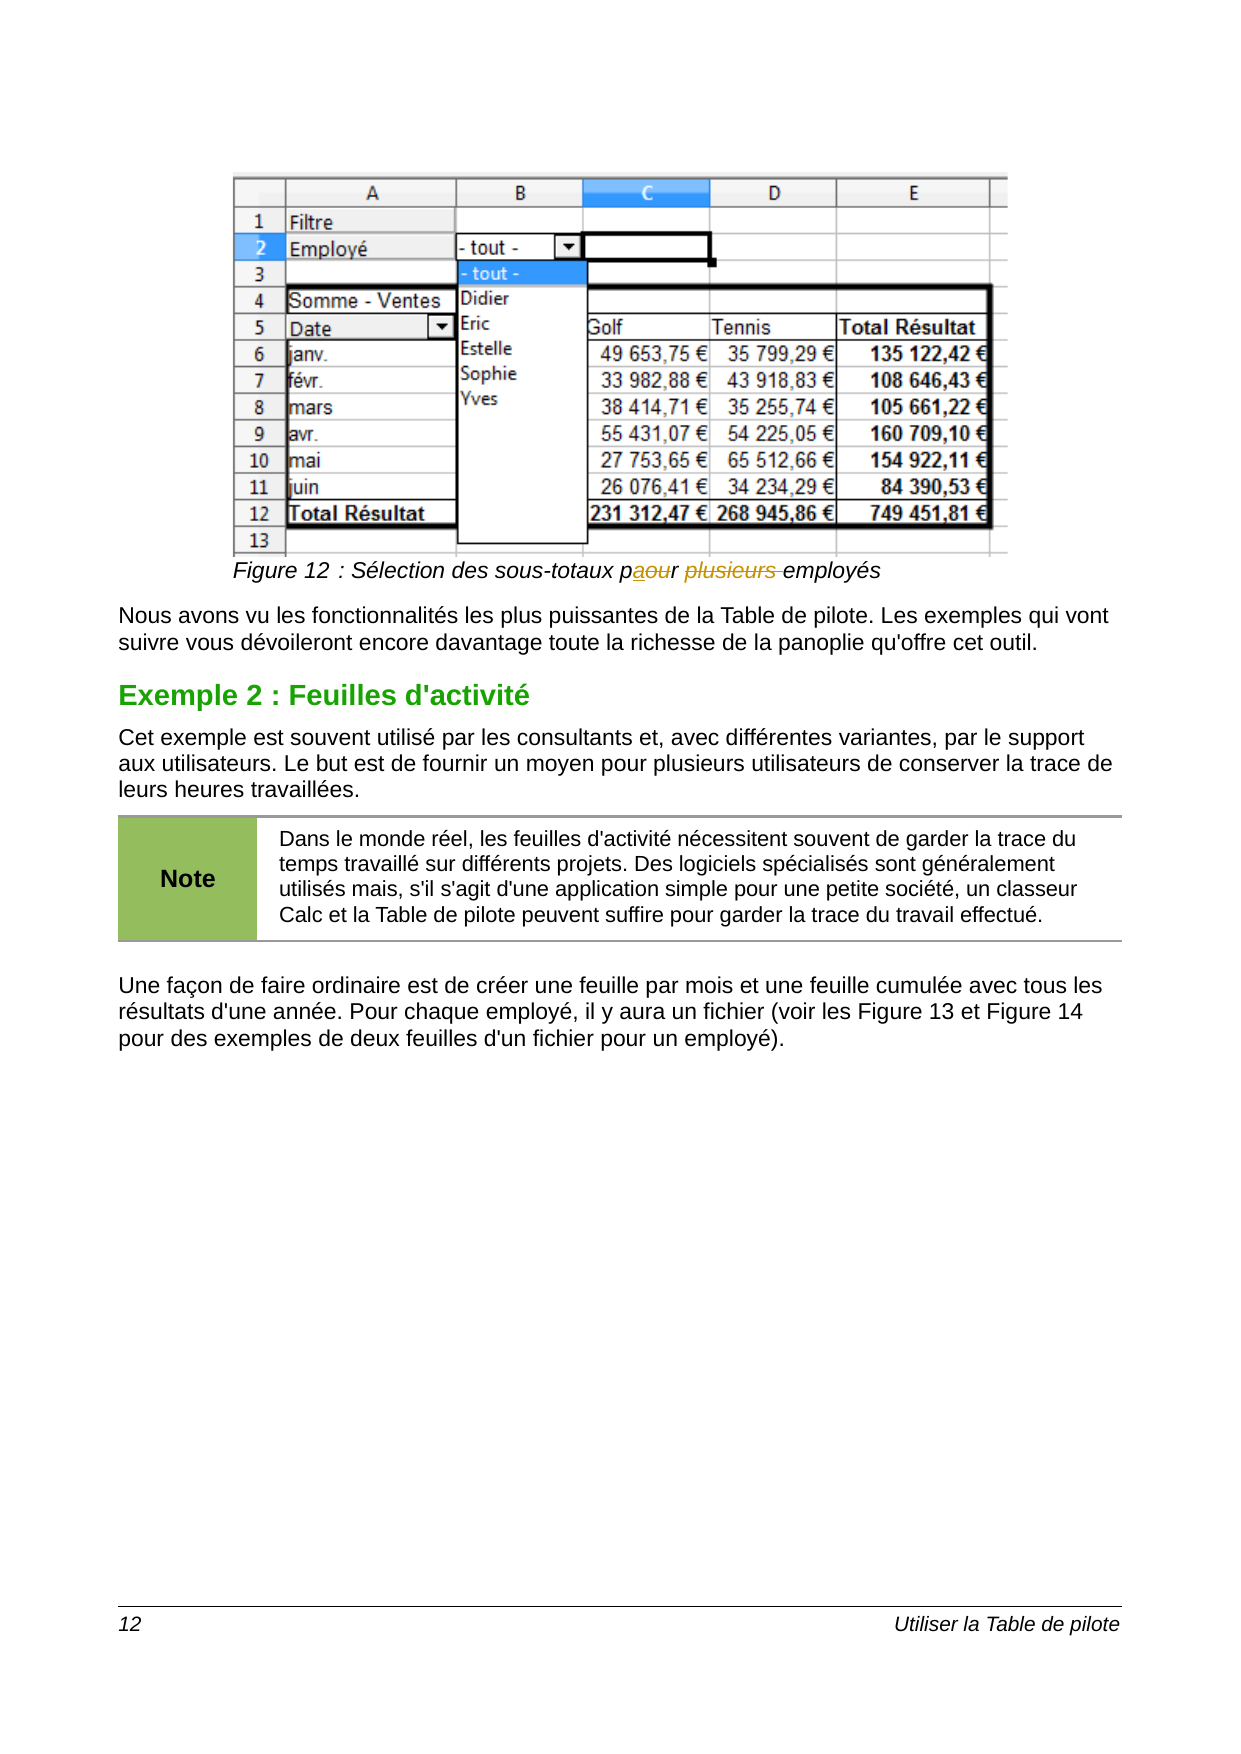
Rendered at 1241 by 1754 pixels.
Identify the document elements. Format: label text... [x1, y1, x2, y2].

table_header Dans le monde réel, les feuilles d'activité nécessitent souvent de garder la trace du temps travaillé sur différents projets. Des logiciels spécialisés sont généralement utilisés mais, s'il s'agit d'une application simple pour une petite société, un classeur Calc et la Table de pilote peuvent suffire pour garder la trace du travail effectué. [258, 818, 1122, 940]
text Une façon de faire ordinaire est de créer une feuille par mois et une feuille cumulée avec tous les résultats d'une année. Pour chaque employé, il y aura un fichier (voir les Figure 13 et Figure 14 pour des exemples de deux feuilles d'un fichier pour un employé). [118, 972, 1122, 1051]
table_header Note [118, 818, 257, 940]
text Figure 12 : Sélection des sous-totaux par employés [233, 557, 1008, 583]
subtitle Exemple 2 : Feuilles d'activité [118, 678, 1122, 711]
picture [232, 172, 1008, 557]
text Cet exemple est souvent utilisé par les consultants et, avec différentes variantes, par le support aux utilisateurs. Le but est de fournir un moyen pour plusieurs utilisateurs de conserver la trace de leurs heures travaillées. [118, 724, 1122, 803]
text Nous avons vu les fonctionnalités les plus puissantes de la Table de pilote. Les exemples qui vont suivre vous dévoileront encore davantage toute la richesse de la panoplie qu'offre cet outil. [118, 602, 1122, 655]
